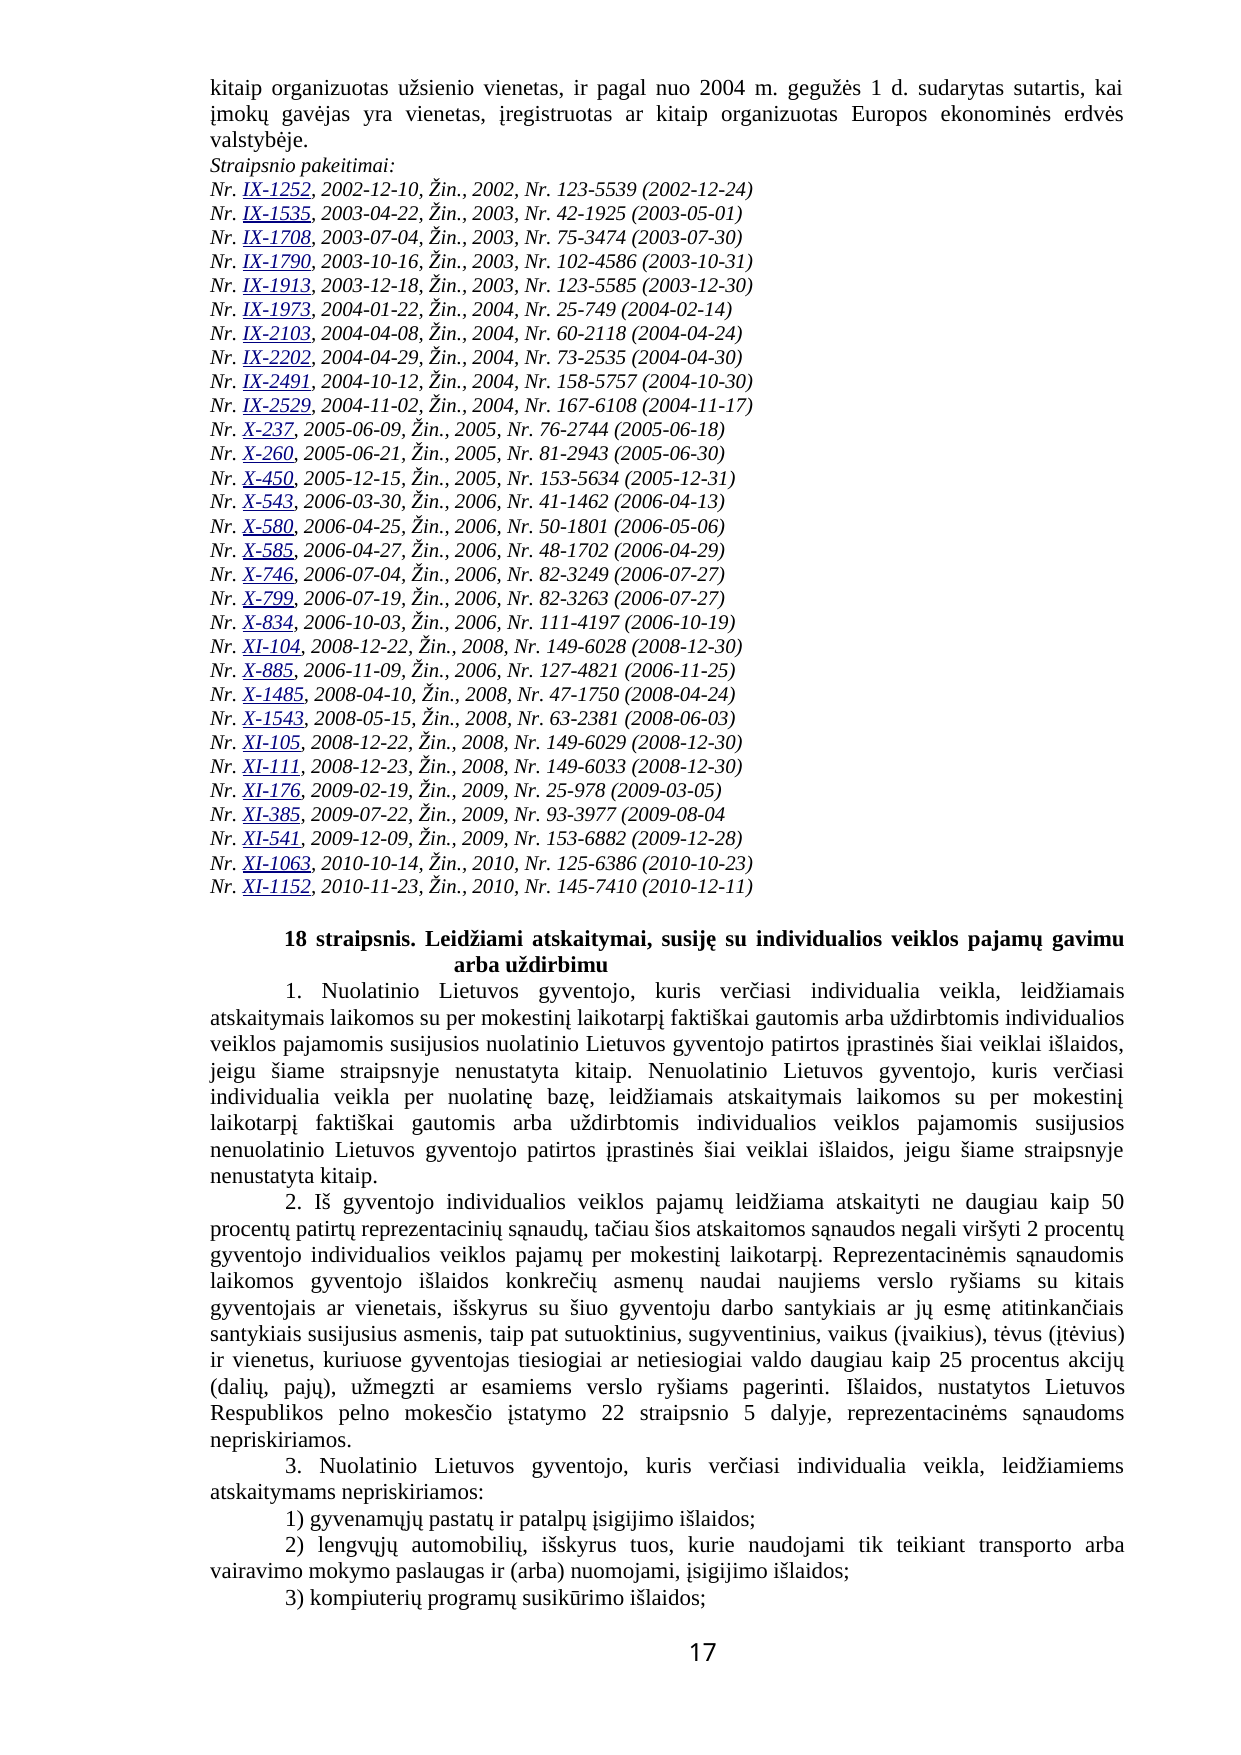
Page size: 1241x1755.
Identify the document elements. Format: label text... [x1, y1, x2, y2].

text Nr. X-799, 2006-07-19, Žin., 2006, Nr. 82-3263 (2006-07-27) [210, 586, 1126, 610]
text Nr. X-1485, 2008-04-10, Žin., 2008, Nr. 47-1750 (2008-04-24) [210, 682, 1126, 706]
text Nr. X-746, 2006-07-04, Žin., 2006, Nr. 82-3249 (2006-07-27) [210, 562, 1126, 586]
text Nr. XI-105, 2008-12-22, Žin., 2008, Nr. 149-6029 (2008-12-30) [210, 730, 1126, 754]
text Nr. XI-385, 2009-07-22, Žin., 2009, Nr. 93-3977 (2009-08-04 [210, 802, 1126, 826]
text Nr. X-260, 2005-06-21, Žin., 2005, Nr. 81-2943 (2005-06-30) [210, 441, 1126, 465]
text Nr. XI-541, 2009-12-09, Žin., 2009, Nr. 153-6882 (2009-12-28) [210, 826, 1126, 850]
text Nr. X-885, 2006-11-09, Žin., 2006, Nr. 127-4821 (2006-11-25) [210, 658, 1126, 682]
text 2. Iš gyventojo individualios veiklos pajamų leidžiama atskaityti ne daugiau kaip 50 procentų patirtų reprezentacinių sąnaudų, tačiau šios atskaitomos sąnaudos negali viršyti 2 procentų gyventojo individualios veiklos pajamų per mokestinį laikotarpį. Reprezentacinėmis sąnaudomis laikomos gyventojo išlaidos konkrečių asmenų naudai naujiems verslo ryšiams su kitais gyventojais ar vienetais, išskyrus su šiuo gyventoju darbo santykiais ar jų esmę atitinkančiais santykiais susijusius asmenis, taip pat sutuoktinius, sugyventinius, vaikus (įvaikius), tėvus (įtėvius) ir vienetus, kuriuose gyventojas tiesiogiai ar netiesiogiai valdo daugiau kaip 25 procentus akcijų (dalių, pajų), užmegzti ar esamiems verslo ryšiams pagerinti. Išlaidos, nustatytos Lietuvos Respublikos pelno mokesčio įstatymo 22 straipsnio 5 dalyje, reprezentacinėms sąnaudoms nepriskiriamos. [210, 1188, 1126, 1452]
text Nr. X-450, 2005-12-15, Žin., 2005, Nr. 153-5634 (2005-12-31) [210, 465, 1126, 489]
text Nr. X-580, 2006-04-25, Žin., 2006, Nr. 50-1801 (2006-05-06) [210, 513, 1126, 538]
text Nr. X-543, 2006-03-30, Žin., 2006, Nr. 41-1462 (2006-04-13) [210, 489, 1126, 513]
text Nr. IX-1252, 2002-12-10, Žin., 2002, Nr. 123-5539 (2002-12-24) [210, 177, 1126, 201]
text Nr. X-834, 2006-10-03, Žin., 2006, Nr. 111-4197 (2006-10-19) [210, 610, 1126, 634]
text Nr. X-237, 2005-06-09, Žin., 2005, Nr. 76-2744 (2005-06-18) [210, 417, 1126, 441]
text Nr. XI-104, 2008-12-22, Žin., 2008, Nr. 149-6028 (2008-12-30) [210, 634, 1126, 658]
text Nr. IX-1973, 2004-01-22, Žin., 2004, Nr. 25-749 (2004-02-14) [210, 297, 1126, 321]
text Straipsnio pakeitimai: [210, 153, 1126, 177]
text Nr. X-1543, 2008-05-15, Žin., 2008, Nr. 63-2381 (2008-06-03) [210, 706, 1126, 730]
text Nr. XI-1152, 2010-11-23, Žin., 2010, Nr. 145-7410 (2010-12-11) [210, 874, 1126, 898]
text Nr. X-585, 2006-04-27, Žin., 2006, Nr. 48-1702 (2006-04-29) [210, 538, 1126, 562]
text Nr. IX-1790, 2003-10-16, Žin., 2003, Nr. 102-4586 (2003-10-31) [210, 249, 1126, 273]
text Nr. XI-176, 2009-02-19, Žin., 2009, Nr. 25-978 (2009-03-05) [210, 778, 1126, 802]
text Nr. IX-2529, 2004-11-02, Žin., 2004, Nr. 167-6108 (2004-11-17) [210, 393, 1126, 417]
text Nr. IX-1913, 2003-12-18, Žin., 2003, Nr. 123-5585 (2003-12-30) [210, 273, 1126, 297]
text Nr. IX-2491, 2004-10-12, Žin., 2004, Nr. 158-5757 (2004-10-30) [210, 369, 1126, 393]
text 18 straipsnis. Leidžiami atskaitymai, susiję su individualios veiklos pajamų gavimu arba uždirbimu [284, 925, 1126, 978]
text 1) gyvenamųjų pastatų ir patalpų įsigijimo išlaidos; [210, 1505, 1126, 1531]
text Nr. IX-2202, 2004-04-29, Žin., 2004, Nr. 73-2535 (2004-04-30) [210, 345, 1126, 369]
text Nr. XI-1063, 2010-10-14, Žin., 2010, Nr. 125-6386 (2010-10-23) [210, 850, 1126, 874]
text Nr. XI-111, 2008-12-23, Žin., 2008, Nr. 149-6033 (2008-12-30) [210, 754, 1126, 778]
text 1. Nuolatinio Lietuvos gyventojo, kuris verčiasi individualia veikla, leidžiamais atskaitymais laikomos su per mokestinį laikotarpį faktiškai gautomis arba uždirbtomis individualios veiklos pajamomis susijusios nuolatinio Lietuvos gyventojo patirtos įprastinės šiai veiklai išlaidos, jeigu šiame straipsnyje nenustatyta kitaip. Nenuolatinio Lietuvos gyventojo, kuris verčiasi individualia veikla per nuolatinę bazę, leidžiamais atskaitymais laikomos su per mokestinį laikotarpį faktiškai gautomis arba uždirbtomis individualios veiklos pajamomis susijusios nenuolatinio Lietuvos gyventojo patirtos įprastinės šiai veiklai išlaidos, jeigu šiame straipsnyje nenustatyta kitaip. [210, 978, 1126, 1188]
text kitaip organizuotas užsienio vienetas, ir pagal nuo 2004 m. gegužės 1 d. sudarytas sutartis, kai įmokų gavėjas yra vienetas, įregistruotas ar kitaip organizuotas Europos ekonominės erdvės valstybėje. [210, 73, 1126, 153]
text Nr. IX-1535, 2003-04-22, Žin., 2003, Nr. 42-1925 (2003-05-01) [210, 201, 1126, 225]
text 2) lengvųjų automobilių, išskyrus tuos, kurie naudojami tik teikiant transporto arba vairavimo mokymo paslaugas ir (arba) nuomojami, įsigijimo išlaidos; [210, 1531, 1126, 1584]
text Nr. IX-1708, 2003-07-04, Žin., 2003, Nr. 75-3474 (2003-07-30) [210, 225, 1126, 249]
text 3. Nuolatinio Lietuvos gyventojo, kuris verčiasi individualia veikla, leidžiamiems atskaitymams nepriskiriamos: [210, 1452, 1126, 1505]
text Nr. IX-2103, 2004-04-08, Žin., 2004, Nr. 60-2118 (2004-04-24) [210, 321, 1126, 345]
text 3) kompiuterių programų susikūrimo išlaidos; [210, 1584, 1126, 1610]
